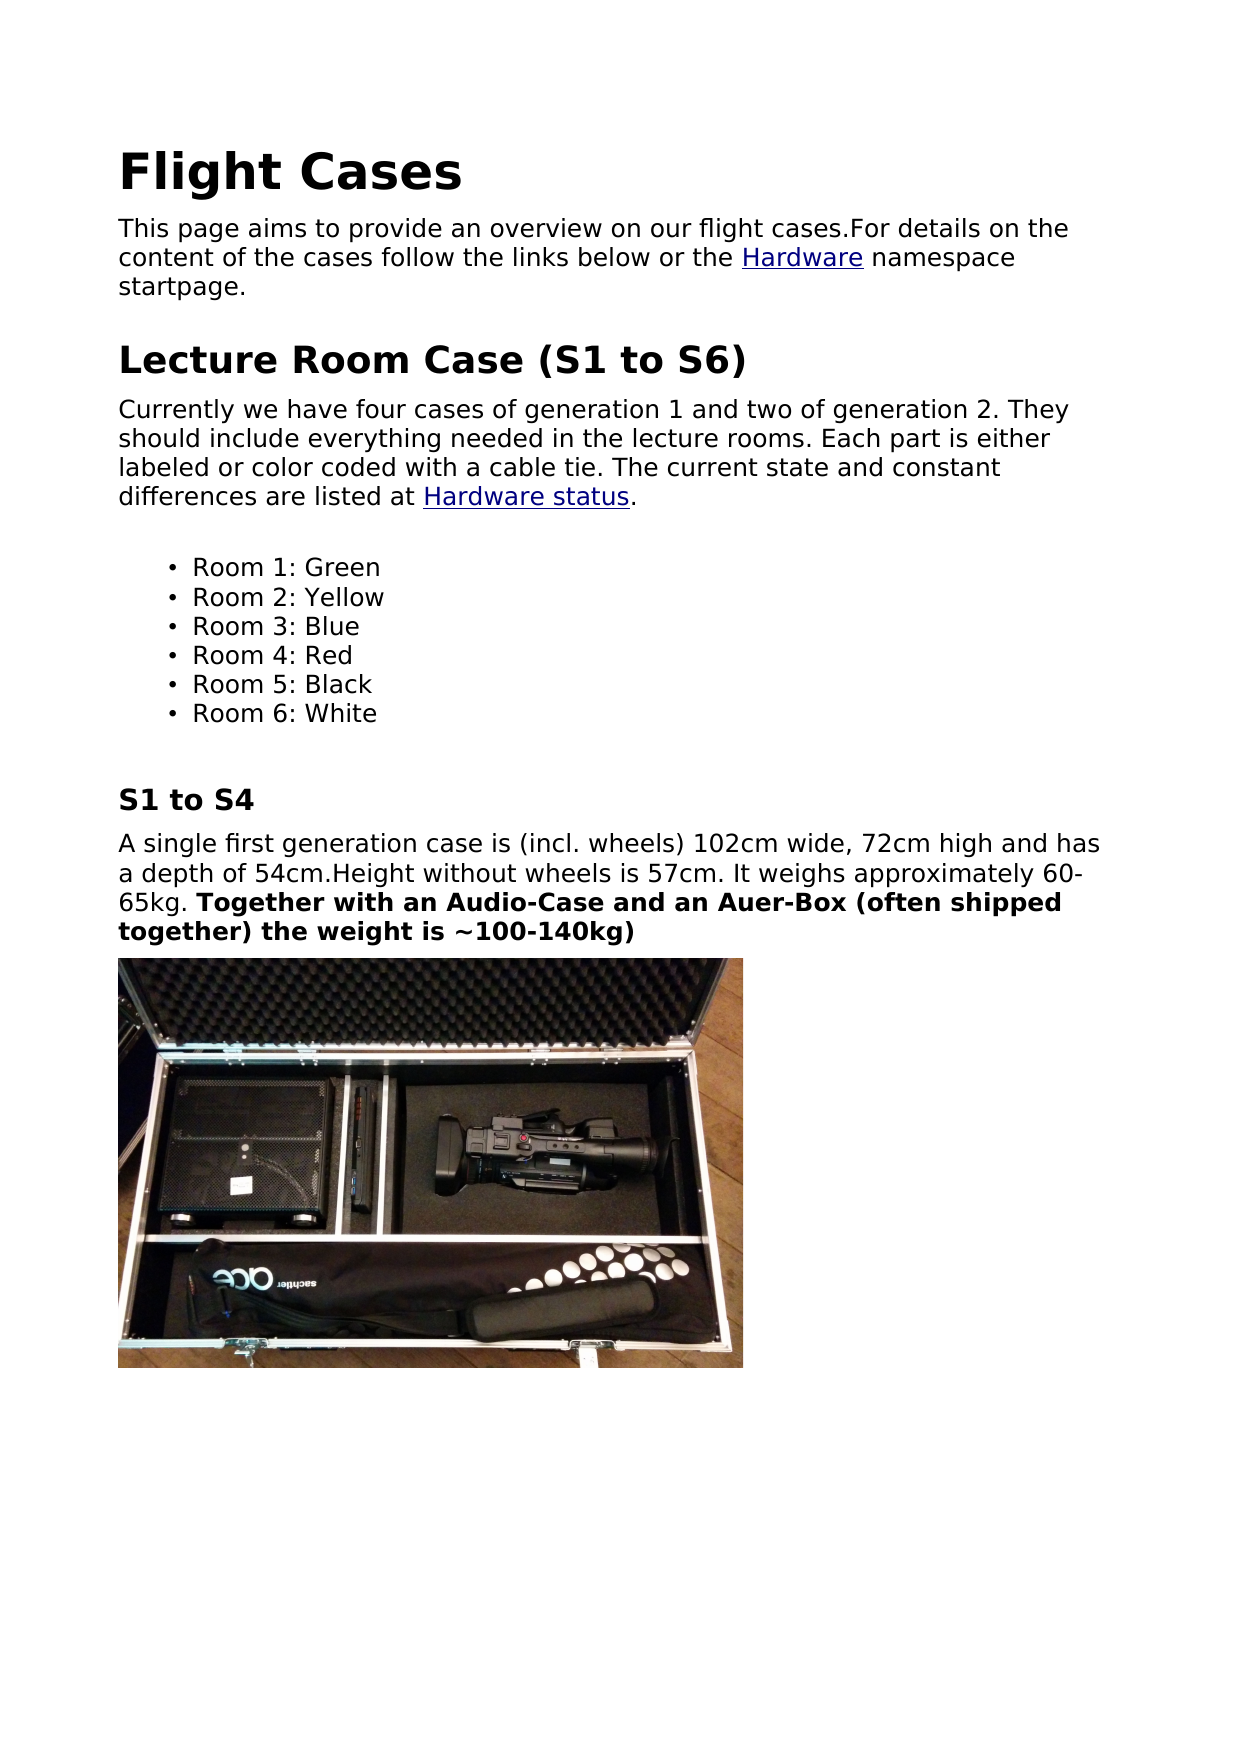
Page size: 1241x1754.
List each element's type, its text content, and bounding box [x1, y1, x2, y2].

text A single first generation case is (incl. wheels) 102cm wide, 72cm high and has a depth of 54cm.Height without wheels is 57cm. It weighs approximately 60-65kg. Together with an Audio-Case and an Auer-Box (often shipped together) the weight is ~100-140kg) [118, 829, 1122, 946]
list Room 5: Black [177, 670, 1122, 699]
subtitle Lecture Room Case (S1 to S6) [118, 339, 1122, 382]
text Currently we have four cases of generation 1 and two of generation 2. They should include everything needed in the lecture rooms. Each part is either labeled or color coded with a cable tie. The current state and constant differences are listed at Hardware status. [118, 395, 1122, 512]
subtitle S1 to S4 [118, 783, 1122, 817]
subtitle Flight Cases [118, 143, 1122, 201]
picture [118, 958, 744, 1368]
text This page aims to provide an overview on our flight cases.For details on the content of the cases follow the links below or the Hardware namespace startpage. [118, 214, 1122, 301]
list Room 4: Red [177, 641, 1122, 670]
list Room 6: White [177, 699, 1122, 729]
list Room 3: Blue [177, 612, 1122, 641]
list Room 1: Green [177, 554, 1122, 583]
list Room 2: Yellow [177, 583, 1122, 612]
